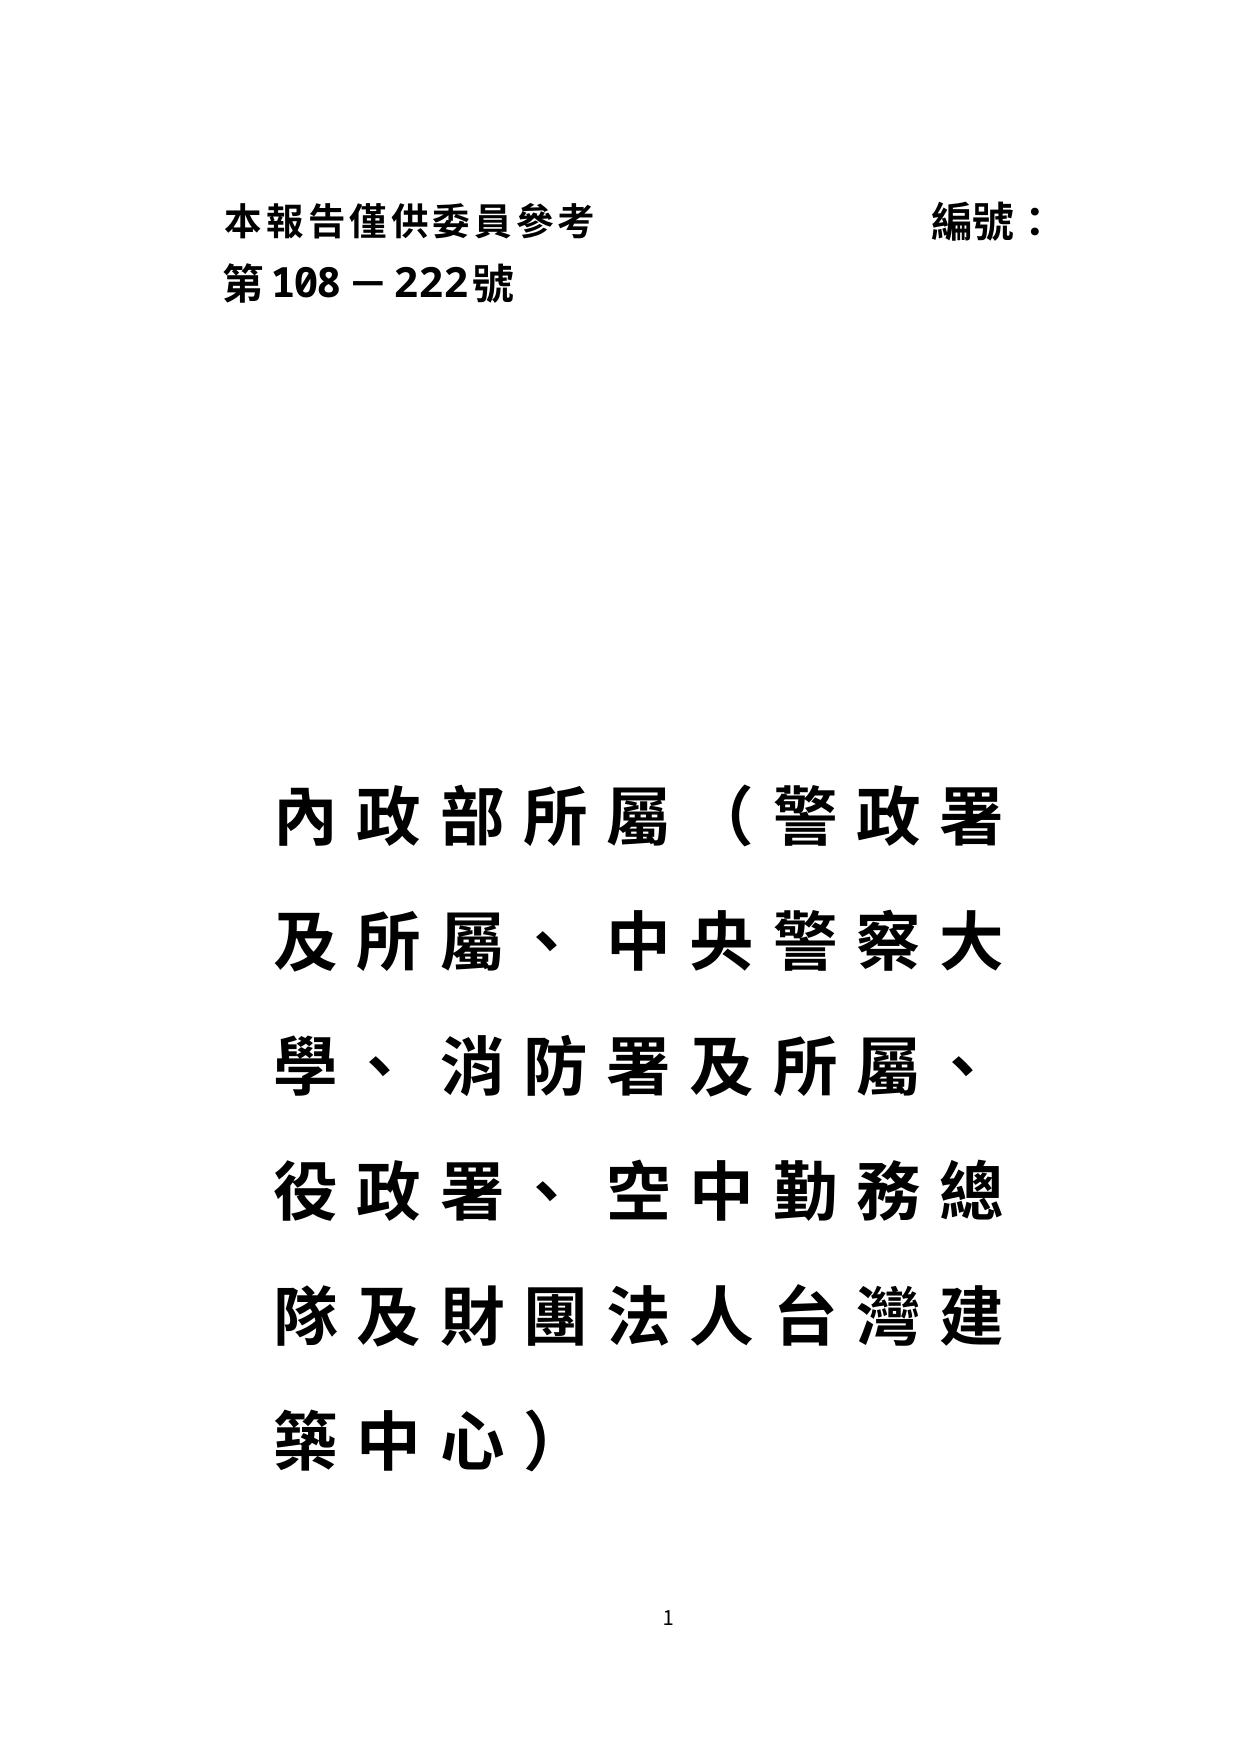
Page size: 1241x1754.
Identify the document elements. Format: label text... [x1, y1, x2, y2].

text 本報告僅供委員參考 編號：第108－222號 [202, 177, 1056, 302]
text 內政部所屬（警政署及所屬、中央警察大學、消防署及所屬、役政署、空中勤務總隊及財團法人台灣建築中心） [225, 740, 1056, 1490]
